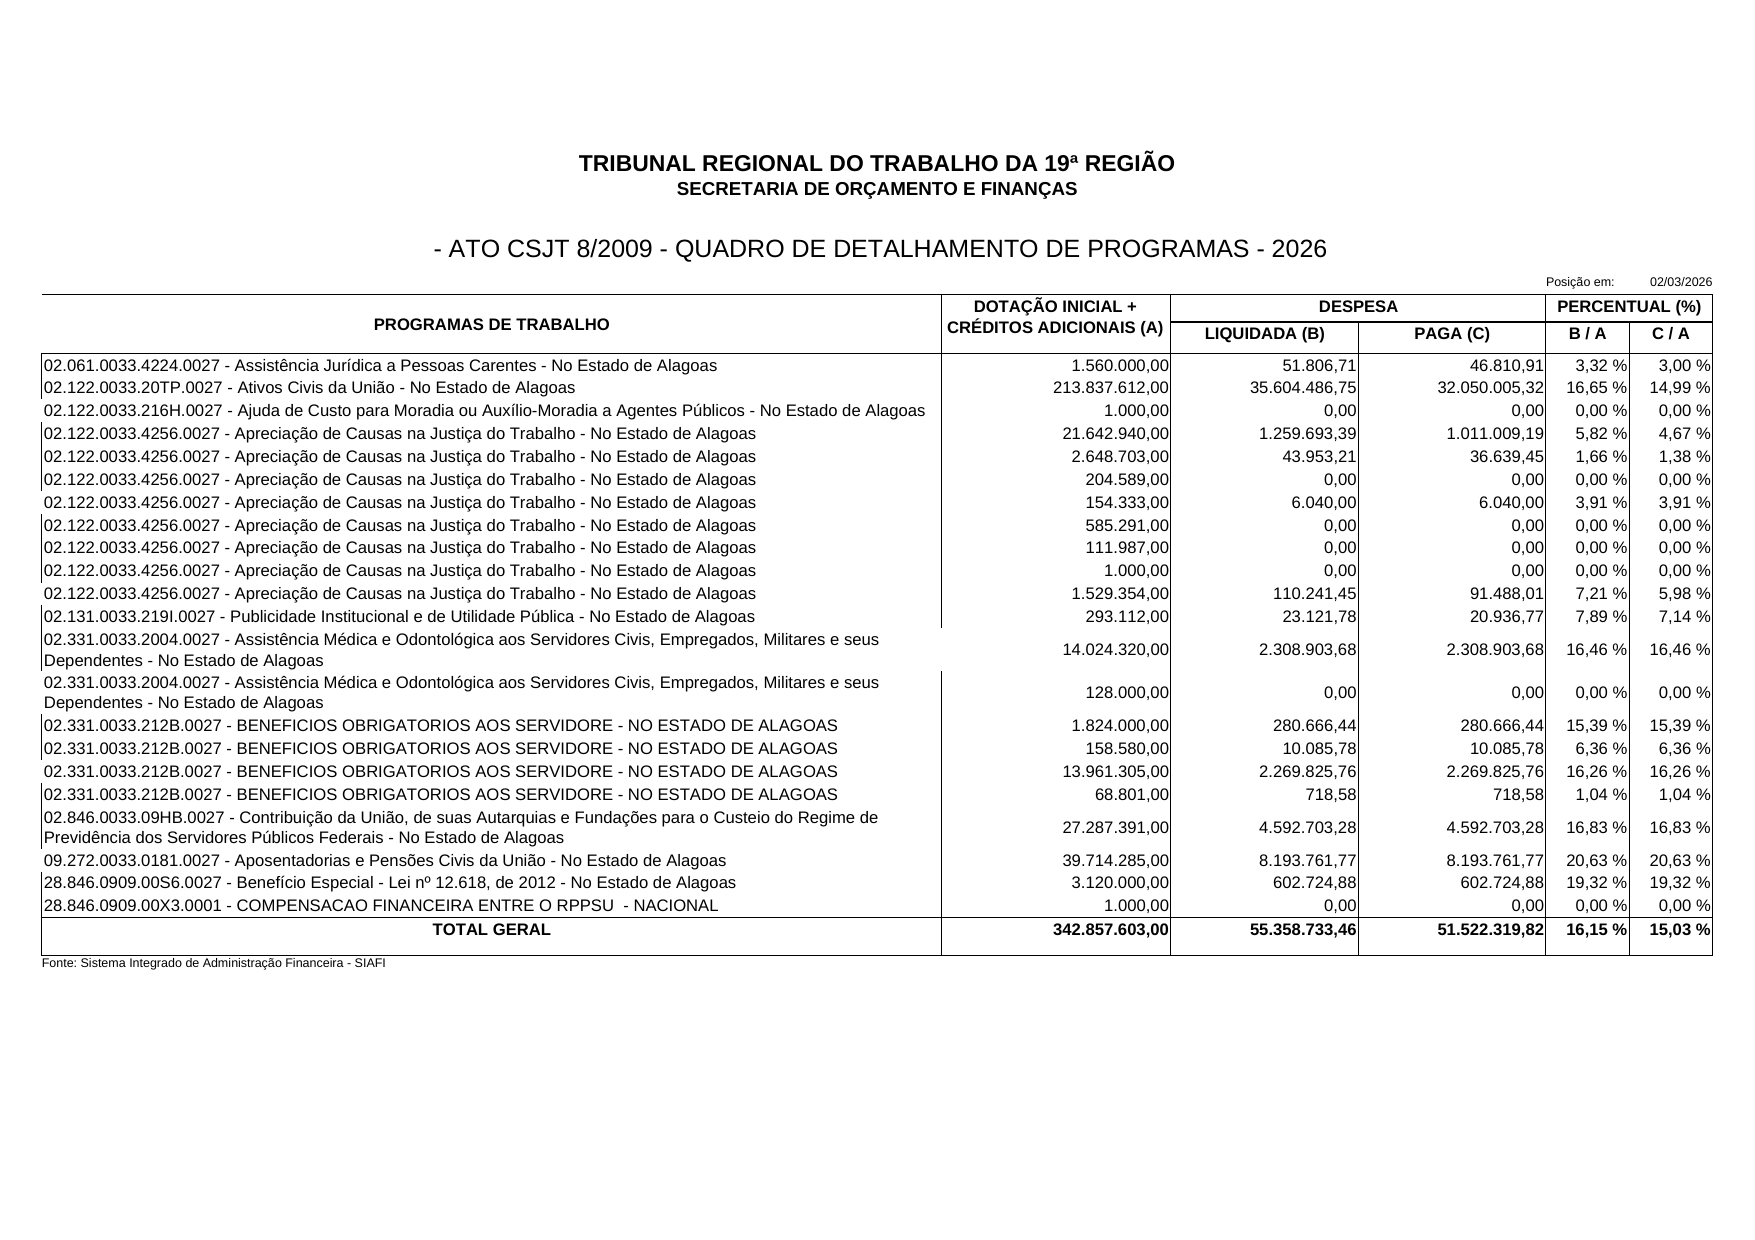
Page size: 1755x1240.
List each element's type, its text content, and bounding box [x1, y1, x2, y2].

table_cell 1.011.009,19 [1359, 422, 1545, 445]
table_cell 20.936,77 [1359, 605, 1545, 628]
table_cell 128.000,00 [942, 671, 1170, 714]
table_cell 20,63 % [1546, 849, 1629, 872]
table_cell 0,00 [1171, 895, 1358, 917]
table_cell 21.642.940,00 [942, 422, 1170, 445]
table_cell 0,00 % [1546, 895, 1629, 917]
table_cell 09.272.0033.0181.0027 - Aposentadorias e Pensões Civis da União - No Estado de Alagoas [42, 849, 941, 872]
table_cell 0,00 [1171, 671, 1358, 714]
table_cell TOTAL GERAL [42, 918, 941, 955]
table_cell LIQUIDADA (B) [1171, 323, 1358, 353]
table_cell 0,00 % [1546, 671, 1629, 714]
table_cell C / A [1630, 323, 1712, 353]
table_cell 0,00 % [1546, 399, 1629, 422]
table_cell 55.358.733,46 [1171, 918, 1358, 955]
table_cell 718,58 [1171, 783, 1358, 806]
table_cell 8.193.761,77 [1171, 849, 1358, 872]
table_cell 02.331.0033.212B.0027 - BENEFICIOS OBRIGATORIOS AOS SERVIDORE - NO ESTADO DE ALAGOAS [42, 714, 941, 737]
table_cell 0,00 [1171, 537, 1358, 559]
table_cell 158.580,00 [942, 737, 1170, 760]
table_cell 111.987,00 [942, 537, 1170, 559]
table_cell 19,32 % [1546, 872, 1629, 894]
table_cell 0,00 % [1630, 514, 1712, 537]
table_cell 16,15 % [1546, 918, 1629, 955]
table_cell 0,00 [1359, 399, 1545, 422]
table_cell 02.122.0033.20TP.0027 - Ativos Civis da União - No Estado de Alagoas [42, 376, 941, 399]
table_cell 7,14 % [1630, 605, 1712, 628]
table_cell 02.122.0033.4256.0027 - Apreciação de Causas na Justiça do Trabalho - No Estado de Alagoas [42, 491, 941, 514]
table_header DES [1171, 295, 1358, 321]
table_cell 02.331.0033.2004.0027 - Assistência Médica e Odontológica aos Servidores Civis, Empregados, Militares e seus Dependentes - No Estado de Alagoas [42, 671, 941, 714]
table_cell 4.592.703,28 [1359, 806, 1545, 849]
table_cell 02.122.0033.4256.0027 - Apreciação de Causas na Justiça do Trabalho - No Estado de Alagoas [42, 445, 941, 468]
table_cell 6.040,00 [1171, 491, 1358, 514]
table_cell 3,91 % [1546, 491, 1629, 514]
table_cell 5,98 % [1630, 583, 1712, 605]
table_cell 7,89 % [1546, 605, 1629, 628]
table_cell 2.308.903,68 [1359, 628, 1545, 671]
subtitle - ATO CSJT 8/2009 - QUADRO DE DETALHAMENTO DE PROGRAMAS - 2026 [42, 234, 1712, 262]
table_cell 32.050.005,32 [1359, 376, 1545, 399]
table_cell 154.333,00 [942, 491, 1170, 514]
table_cell 293.112,00 [942, 605, 1170, 628]
table_cell 10.085,78 [1171, 737, 1358, 760]
table_header PERCENTUAL (%) [1546, 295, 1712, 321]
table_cell 1.824.000,00 [942, 714, 1170, 737]
table_cell 51.522.319,82 [1359, 918, 1545, 955]
table_cell 1,38 % [1630, 445, 1712, 468]
table_cell 0,00 [1171, 514, 1358, 537]
table_cell 15,39 % [1630, 714, 1712, 737]
table_cell 0,00 % [1630, 671, 1712, 714]
table_cell 02.122.0033.4256.0027 - Apreciação de Causas na Justiça do Trabalho - No Estado de Alagoas [42, 583, 941, 605]
table_cell 15,39 % [1546, 714, 1629, 737]
table_cell 280.666,44 [1171, 714, 1358, 737]
table_cell 16,65 % [1546, 376, 1629, 399]
table_cell 39.714.285,00 [942, 849, 1170, 872]
table_cell 02.122.0033.4256.0027 - Apreciação de Causas na Justiça do Trabalho - No Estado de Alagoas [42, 422, 941, 445]
table_cell 14.024.320,00 [942, 628, 1170, 671]
table_cell 02.122.0033.4256.0027 - Apreciação de Causas na Justiça do Trabalho - No Estado de Alagoas [42, 514, 941, 537]
table_cell 6.040,00 [1359, 491, 1545, 514]
table_cell 1,04 % [1630, 783, 1712, 806]
table_cell 1.000,00 [942, 560, 1170, 582]
table_cell 91.488,01 [1359, 583, 1545, 605]
table_cell 602.724,88 [1171, 872, 1358, 894]
table_cell 0,00 % [1630, 468, 1712, 491]
table_cell 0,00 [1359, 514, 1545, 537]
table_cell 585.291,00 [942, 514, 1170, 537]
table_cell 16,83 % [1546, 806, 1629, 849]
table_cell 2.648.703,00 [942, 445, 1170, 468]
table_cell 718,58 [1359, 783, 1545, 806]
table_cell 0,00 % [1546, 537, 1629, 559]
table_cell 28.846.0909.00S6.0027 - Benefício Especial - Lei nº 12.618, de 2012 - No Estado de Alagoas [42, 872, 941, 894]
table_cell 7,21 % [1546, 583, 1629, 605]
table_cell 110.241,45 [1171, 583, 1358, 605]
table_cell 0,00 [1359, 468, 1545, 491]
table_cell 16,26 % [1630, 760, 1712, 783]
table_cell 68.801,00 [942, 783, 1170, 806]
table_cell 19,32 % [1630, 872, 1712, 894]
table_cell 02.122.0033.4256.0027 - Apreciação de Causas na Justiça do Trabalho - No Estado de Alagoas [42, 537, 941, 559]
table_cell 27.287.391,00 [942, 806, 1170, 849]
table_cell 0,00 % [1546, 514, 1629, 537]
table_cell 14,99 % [1630, 376, 1712, 399]
table_cell 0,00 % [1630, 560, 1712, 582]
table_cell 02.331.0033.212B.0027 - BENEFICIOS OBRIGATORIOS AOS SERVIDORE - NO ESTADO DE ALAGOAS [42, 737, 941, 760]
table_cell 3,91 % [1630, 491, 1712, 514]
table_cell 16,83 % [1630, 806, 1712, 849]
table_cell 10.085,78 [1359, 737, 1545, 760]
table_cell 02.061.0033.4224.0027 - Assistência Jurídica a Pessoas Carentes - No Estado de Alagoas [42, 354, 941, 376]
text TRIBUNAL REGIONAL DO TRABALHO DA 19ª REGIÃO [42, 150, 1712, 176]
table_cell 3,32 % [1546, 354, 1629, 376]
table_cell 4.592.703,28 [1171, 806, 1358, 849]
table_cell 2.308.903,68 [1171, 628, 1358, 671]
table_cell 342.857.603,00 [942, 918, 1170, 955]
table_cell 602.724,88 [1359, 872, 1545, 894]
text Posição em: 02/03/2026 [42, 264, 1712, 292]
table_cell 02.131.0033.219I.0027 - Publicidade Institucional e de Utilidade Pública - No Estado de Alagoas [42, 605, 941, 628]
table_cell 3,00 % [1630, 354, 1712, 376]
table_cell 0,00 [1171, 560, 1358, 582]
table_cell 1,04 % [1546, 783, 1629, 806]
table_cell 02.122.0033.216H.0027 - Ajuda de Custo para Moradia ou Auxílio-Moradia a Agentes Públicos - No Estado de Alagoas [42, 399, 941, 422]
table_cell 0,00 [1171, 399, 1358, 422]
table_cell 1.000,00 [942, 399, 1170, 422]
table_cell 43.953,21 [1171, 445, 1358, 468]
table_cell 51.806,71 [1171, 354, 1358, 376]
table_cell 0,00 % [1546, 468, 1629, 491]
table_cell 0,00 [1359, 671, 1545, 714]
table_cell 0,00 % [1630, 895, 1712, 917]
table_cell 4,67 % [1630, 422, 1712, 445]
table_cell 1.000,00 [942, 895, 1170, 917]
text Fonte: Sistema Integrado de Administração Financeira - SIAFI [42, 956, 1712, 970]
table_cell 1.259.693,39 [1171, 422, 1358, 445]
table_cell 16,26 % [1546, 760, 1629, 783]
table_cell B / A [1546, 323, 1629, 353]
table_cell 02.122.0033.4256.0027 - Apreciação de Causas na Justiça do Trabalho - No Estado de Alagoas [42, 468, 941, 491]
table_cell 0,00 % [1630, 537, 1712, 559]
table_cell 8.193.761,77 [1359, 849, 1545, 872]
table_cell 20,63 % [1630, 849, 1712, 872]
table_cell 16,46 % [1546, 628, 1629, 671]
table_cell 02.331.0033.212B.0027 - BENEFICIOS OBRIGATORIOS AOS SERVIDORE - NO ESTADO DE ALAGOAS [42, 783, 941, 806]
table_cell 2.269.825,76 [1171, 760, 1358, 783]
table_cell 02.331.0033.212B.0027 - BENEFICIOS OBRIGATORIOS AOS SERVIDORE - NO ESTADO DE ALAGOAS [42, 760, 941, 783]
table_cell 3.120.000,00 [942, 872, 1170, 894]
table_cell 0,00 % [1630, 399, 1712, 422]
table_cell 280.666,44 [1359, 714, 1545, 737]
table_cell 0,00 [1171, 468, 1358, 491]
table_cell 6,36 % [1630, 737, 1712, 760]
table_cell 1.560.000,00 [942, 354, 1170, 376]
table_cell 16,46 % [1630, 628, 1712, 671]
table_cell 213.837.612,00 [942, 376, 1170, 399]
table_cell 02.331.0033.2004.0027 - Assistência Médica e Odontológica aos Servidores Civis, Empregados, Militares e seus Dependentes - No Estado de Alagoas [42, 628, 942, 671]
table_cell 36.639,45 [1359, 445, 1545, 468]
table_cell 1.529.354,00 [942, 583, 1170, 605]
table_cell 5,82 % [1546, 422, 1629, 445]
table_cell 23.121,78 [1171, 605, 1358, 628]
table_cell 02.122.0033.4256.0027 - Apreciação de Causas na Justiça do Trabalho - No Estado de Alagoas [42, 560, 941, 582]
table_cell 0,00 % [1546, 560, 1629, 582]
table_cell 35.604.486,75 [1171, 376, 1358, 399]
table_cell 2.269.825,76 [1359, 760, 1545, 783]
table_cell 6,36 % [1546, 737, 1629, 760]
table_cell 0,00 [1359, 560, 1545, 582]
table_cell 15,03 % [1630, 918, 1712, 955]
table_cell 02.846.0033.09HB.0027 - Contribuição da União, de suas Autarquias e Fundações para o Custeio do Regime de Previdência dos Servidores Públicos Federais - No Estado de Alagoas [42, 806, 941, 849]
table_header PESA [1358, 295, 1545, 321]
table_cell PAGA (C) [1359, 323, 1545, 353]
table_cell 0,00 [1359, 895, 1545, 917]
table_cell 204.589,00 [942, 468, 1170, 491]
table_cell 28.846.0909.00X3.0001 - COMPENSACAO FINANCEIRA ENTRE O RPPSU - NACIONAL [42, 895, 941, 917]
table_header DOTAÇÃO INICIAL + CRÉDITOS ADICIONAIS (A) [942, 295, 1170, 353]
table_cell 0,00 [1359, 537, 1545, 559]
table_cell 46.810,91 [1359, 354, 1545, 376]
text SECRETARIA DE ORÇAMENTO E FINANÇAS [42, 178, 1712, 200]
table_cell 1,66 % [1546, 445, 1629, 468]
table_header PROGRAMAS DE TRABALHO [42, 295, 941, 353]
table_cell 13.961.305,00 [942, 760, 1170, 783]
